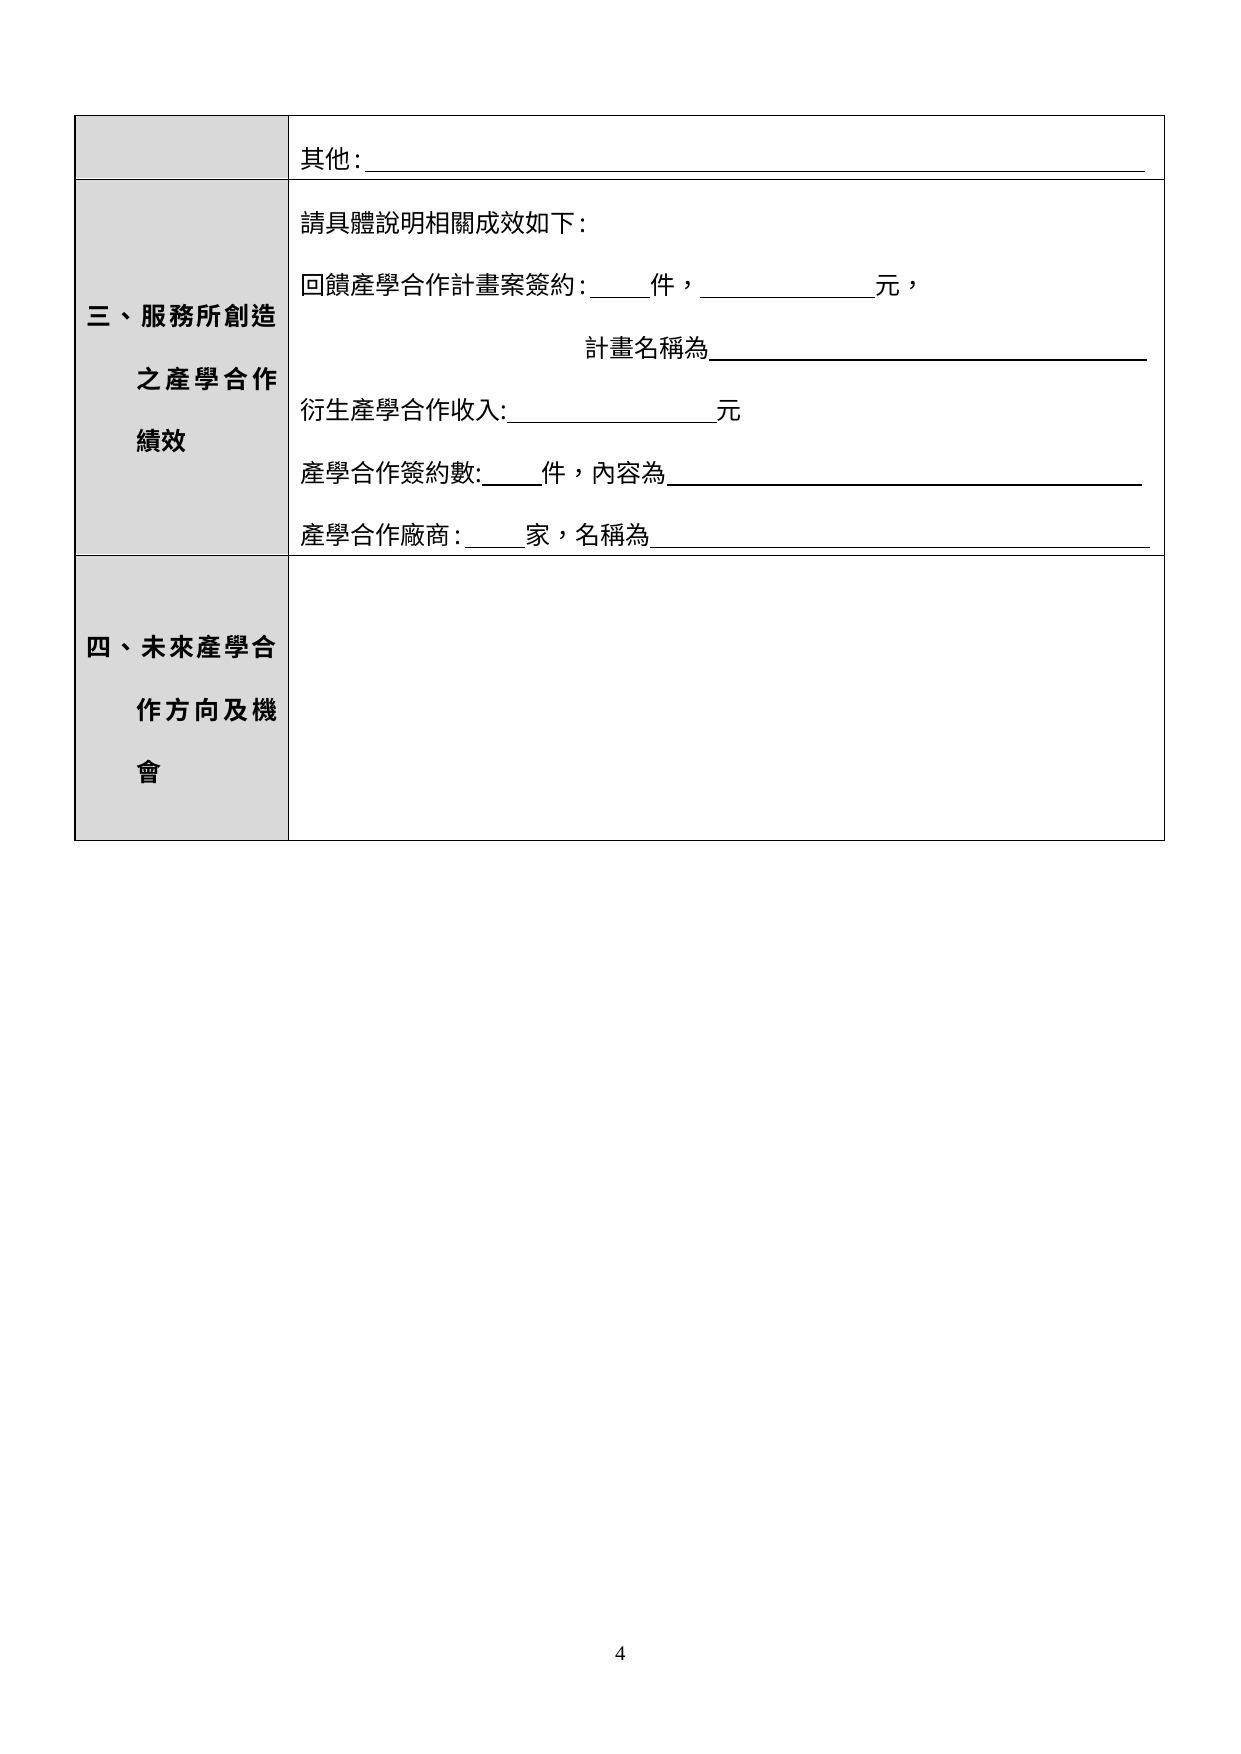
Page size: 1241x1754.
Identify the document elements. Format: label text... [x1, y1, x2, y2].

table_cell [289, 556, 1164, 840]
table_cell 請具體說明相關成效如下: 回饋產學合作計畫案簽約: 件， 元， 計畫名稱為 衍生產學合作收入: 元 產學合作簽約數: 件，內容為 產學合作廠商: 家，名稱為 [289, 180, 1164, 554]
table_cell 其他: [289, 116, 1164, 178]
table_cell 四、未來產學合作方向及機會 [76, 556, 288, 840]
table_cell 三、服務所創造之產學合作績效 [76, 180, 288, 554]
table_cell [76, 116, 288, 178]
